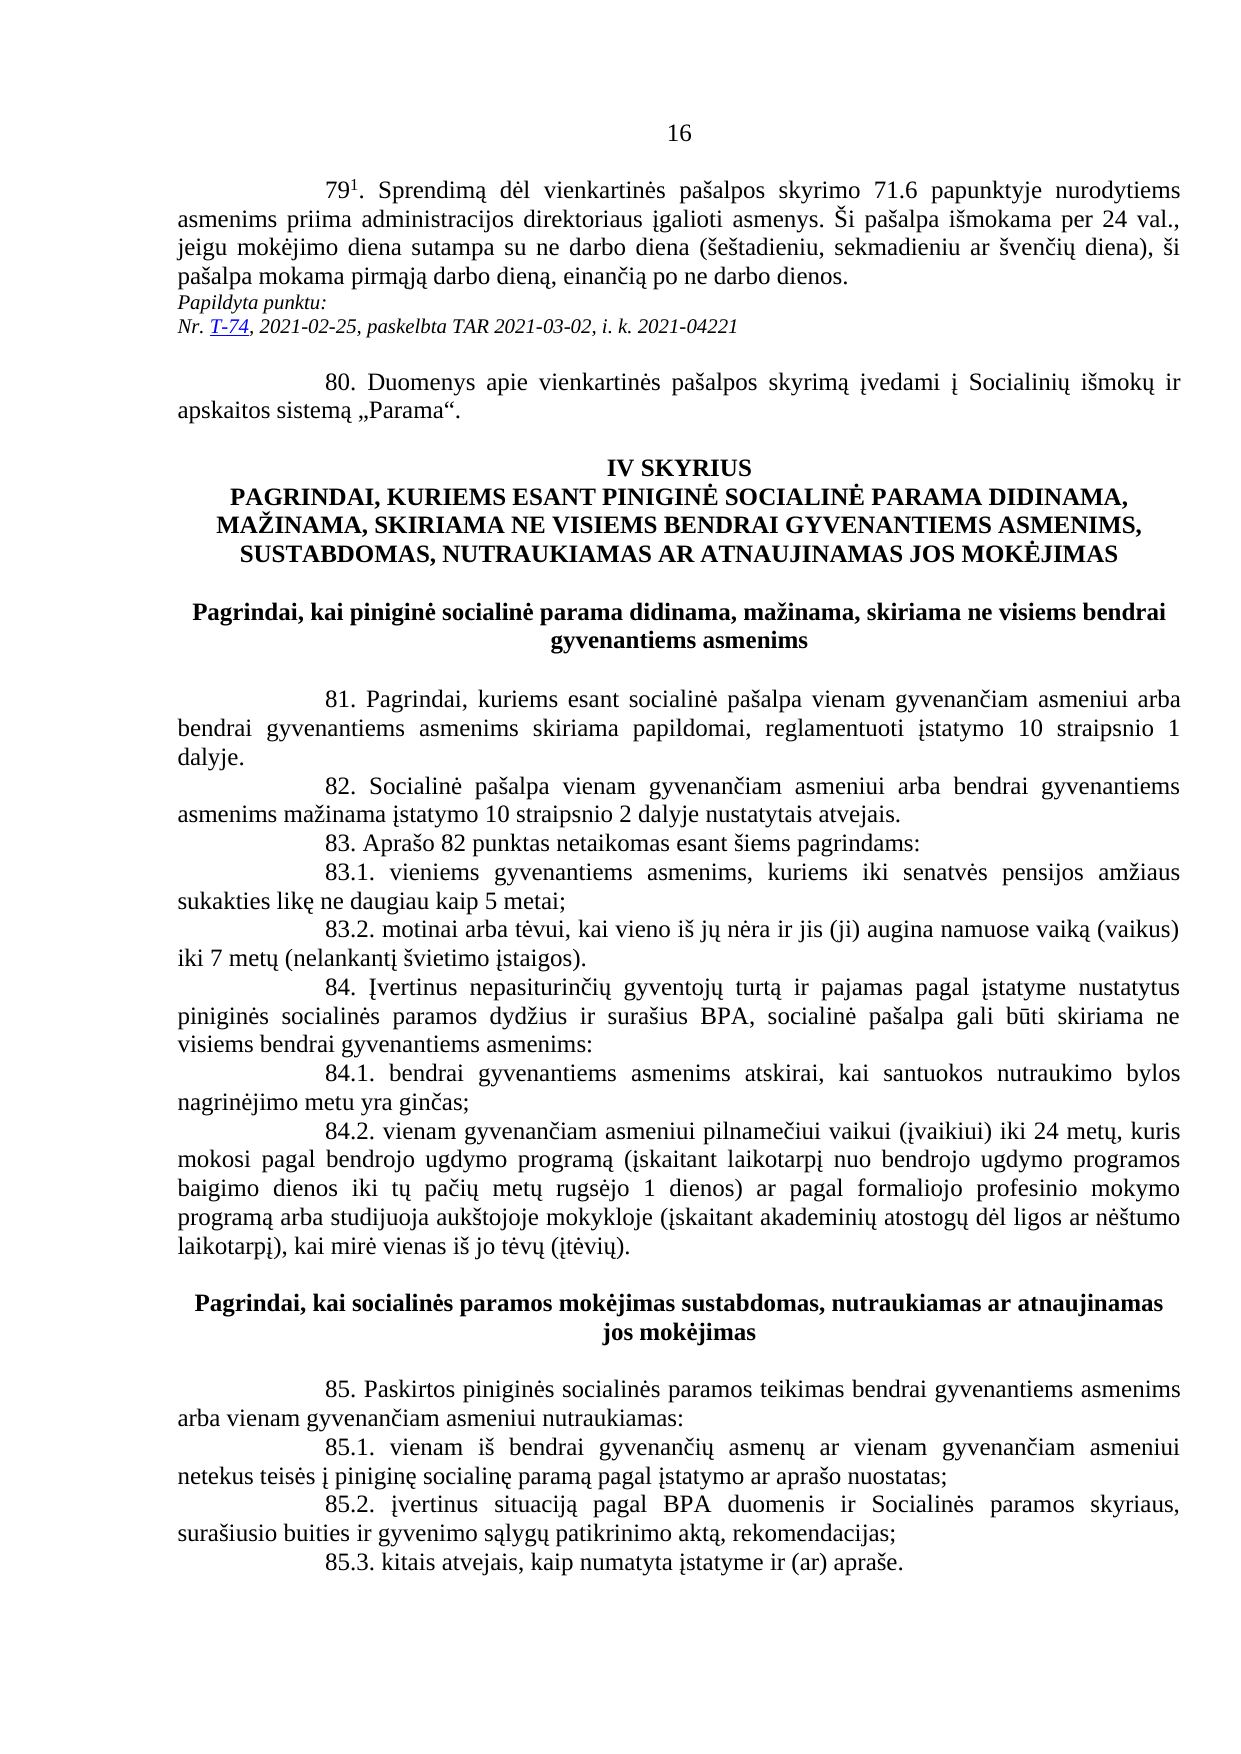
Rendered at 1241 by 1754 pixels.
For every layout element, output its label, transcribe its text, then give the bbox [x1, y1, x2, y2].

text 85.3. kitais atvejais, kaip numatyta įstatyme ir (ar) apraše. [177, 1547, 1181, 1576]
text 84.2. vienam gyvenančiam asmeniui pilnamečiui vaikui (įvaikiui) iki 24 metų, kuris mokosi pagal bendrojo ugdymo programą (įskaitant laikotarpį nuo bendrojo ugdymo programos baigimo dienos iki tų pačių metų rugsėjo 1 dienos) ar pagal formaliojo profesinio mokymo programą arba studijuoja aukštojoje mokykloje (įskaitant akademinių atostogų dėl ligos ar nėštumo laikotarpį), kai mirė vienas iš jo tėvų (įtėvių). [177, 1116, 1181, 1259]
text 82. Socialinė pašalpa vienam gyvenančiam asmeniui arba bendrai gyvenantiems asmenims mažinama įstatymo 10 straipsnio 2 dalyje nustatytais atvejais. [177, 771, 1181, 828]
text 81. Pagrindai, kuriems esant socialinė pašalpa vienam gyvenančiam asmeniui arba bendrai gyvenantiems asmenims skiriama papildomai, reglamentuoti įstatymo 10 straipsnio 1 dalyje. [177, 684, 1181, 771]
text IV SKYRIUS [177, 453, 1181, 482]
text 83.1. vieniems gyvenantiems asmenims, kuriems iki senatvės pensijos amžiaus sukakties likę ne daugiau kaip 5 metai; [177, 857, 1181, 914]
text 83. Aprašo 82 punktas netaikomas esant šiems pagrindams: [177, 828, 1181, 857]
text 80. Duomenys apie vienkartinės pašalpos skyrimą įvedami į Socialinių išmokų ir apskaitos sistemą „Parama“. [177, 367, 1181, 424]
text Nr. T-74, 2021-02-25, paskelbta TAR 2021-03-02, i. k. 2021-04221 [177, 314, 1181, 338]
text Papildyta punktu: [177, 290, 1181, 314]
text 84.1. bendrai gyvenantiems asmenims atskirai, kai santuokos nutraukimo bylos nagrinėjimo metu yra ginčas; [177, 1058, 1181, 1116]
text 85.2. įvertinus situaciją pagal BPA duomenis ir Socialinės paramos skyriaus, surašiusio buities ir gyvenimo sąlygų patikrinimo aktą, rekomendacijas; [177, 1489, 1181, 1547]
text 83.2. motinai arba tėvui, kai vieno iš jų nėra ir jis (ji) augina namuose vaiką (vaikus) iki 7 metų (nelankantį švietimo įstaigos). [177, 914, 1181, 972]
text 791. Sprendimą dėl vienkartinės pašalpos skyrimo 71.6 papunktyje nurodytiems asmenims priima administracijos direktoriaus įgalioti asmenys. Ši pašalpa išmokama per 24 val., jeigu mokėjimo diena sutampa su ne darbo diena (šeštadieniu, sekmadieniu ar švenčių diena), ši pašalpa mokama pirmąją darbo dieną, einančią po ne darbo dienos. [177, 175, 1181, 290]
text Pagrindai, kai piniginė socialinė parama didinama, mažinama, skiriama ne visiems bendrai gyvenantiems asmenims [177, 597, 1181, 654]
text Pagrindai, kai socialinės paramos mokėjimas sustabdomas, nutraukiamas ar atnaujinamas jos mokėjimas [177, 1288, 1181, 1346]
text 85.1. vienam iš bendrai gyvenančių asmenų ar vienam gyvenančiam asmeniui netekus teisės į piniginę socialinę paramą pagal įstatymo ar aprašo nuostatas; [177, 1432, 1181, 1489]
text PAGRINDAI, kuriems esant PINIGINĖ SOCIALINĖ parama didinama, mažinama, skiriama ne visiems bendrai gyvenantiems asmenims, sustabdomas, nutraukiamas ar atnaujinamas jos mokėjimas [177, 482, 1181, 568]
text 84. Įvertinus nepasiturinčių gyventojų turtą ir pajamas pagal įstatyme nustatytus piniginės socialinės paramos dydžius ir surašius BPA, socialinė pašalpa gali būti skiriama ne visiems bendrai gyvenantiems asmenims: [177, 972, 1181, 1058]
text 85. Paskirtos piniginės socialinės paramos teikimas bendrai gyvenantiems asmenims arba vienam gyvenančiam asmeniui nutraukiamas: [177, 1374, 1181, 1432]
